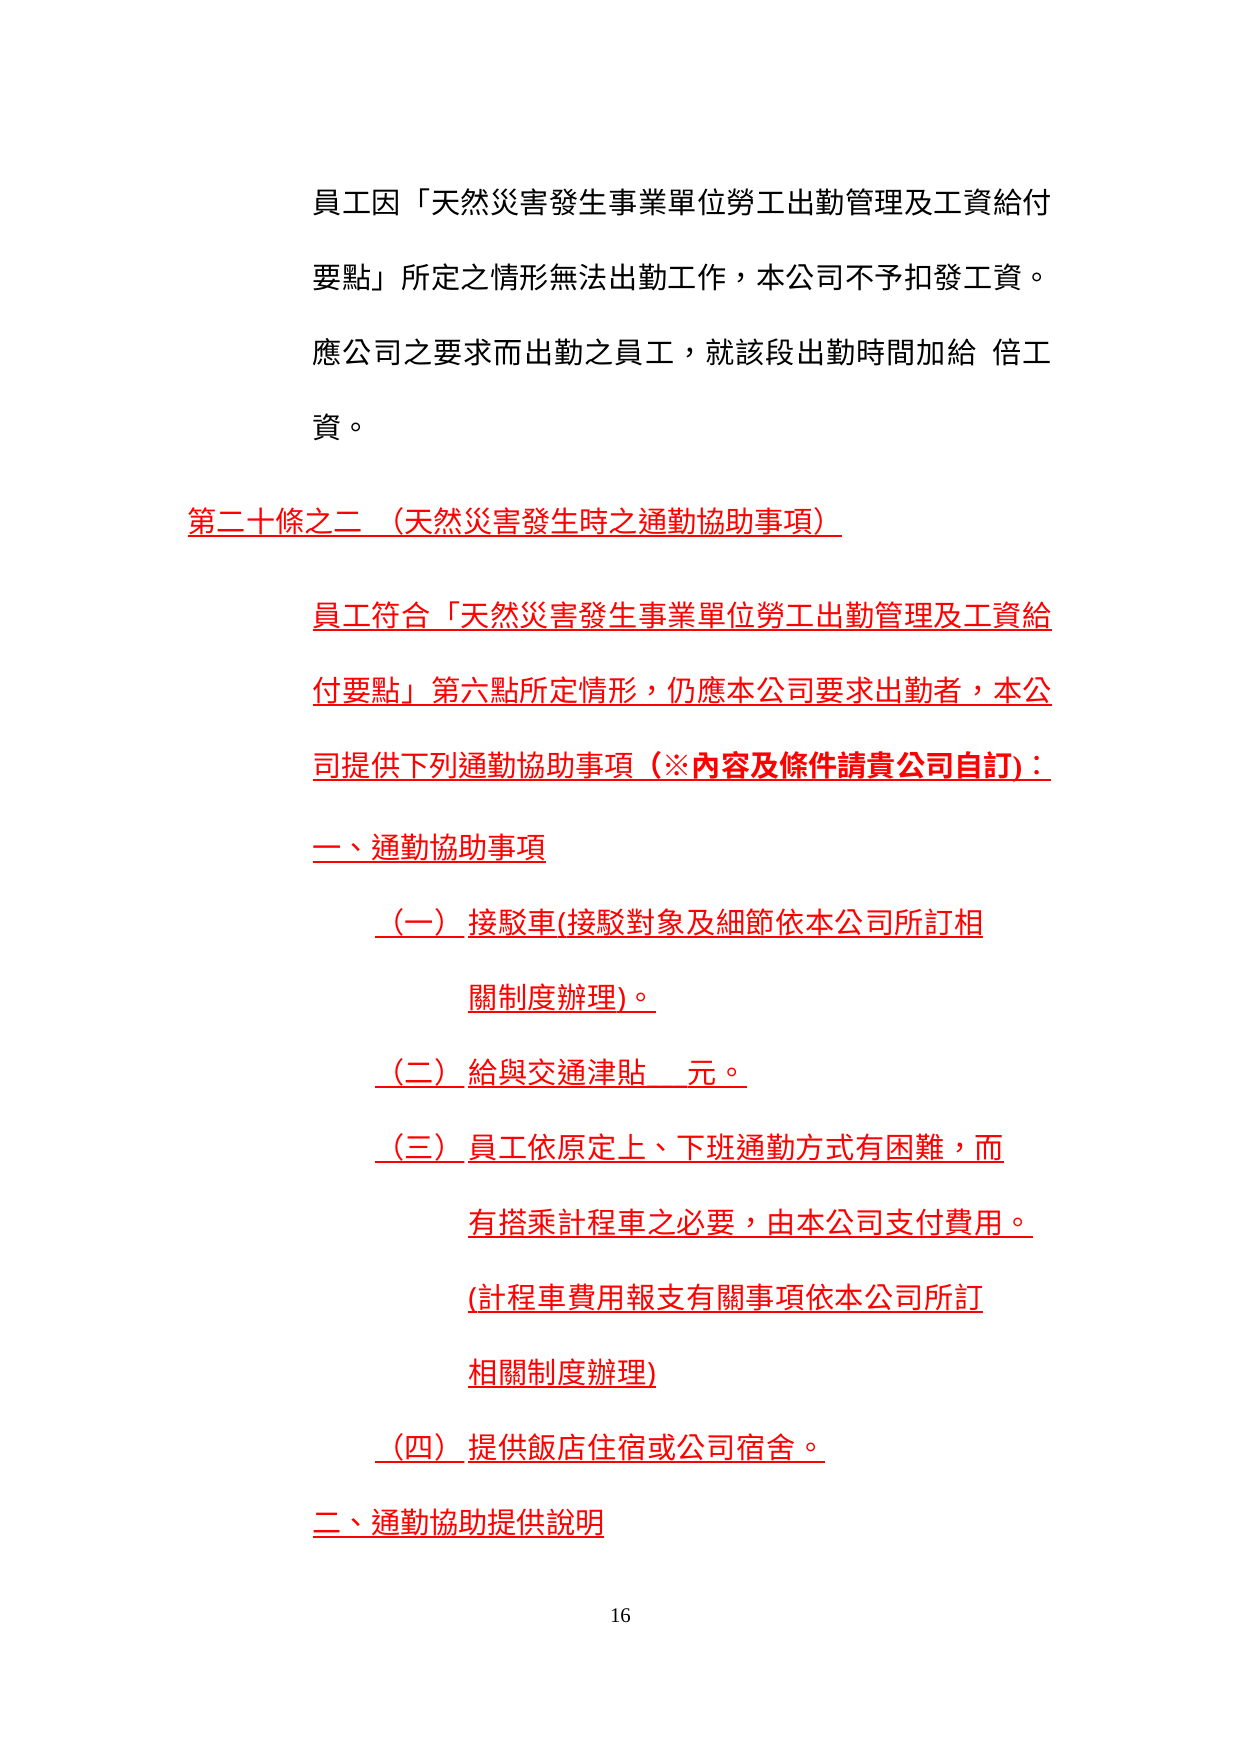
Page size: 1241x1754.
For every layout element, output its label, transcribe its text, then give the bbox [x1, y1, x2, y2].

text 第二十條之二 （天然災害發生時之通勤協助事項） [187, 482, 1053, 557]
list 通勤協助提供說明 [312, 1484, 1053, 1559]
text 員工符合「天然災害發生事業單位勞工出勤管理及工資給付要點」第六點所定情形，仍應本公司要求出勤者，本公司提供下列通勤協助事項（※內容及條件請貴公司自訂)： [312, 576, 1053, 801]
list 給與交通津貼___元。 [375, 1034, 1012, 1109]
list 員工依原定上、下班通勤方式有困難，而有搭乘計程車之必要，由本公司支付費用。(計程車費用報支有關事項依本公司所訂相關制度辦理) [375, 1109, 1012, 1409]
list 提供飯店住宿或公司宿舍。 [375, 1409, 1012, 1484]
text 員工因「天然災害發生事業單位勞工出勤管理及工資給付要點」所定之情形無法出勤工作，本公司不予扣發工資。應公司之要求而出勤之員工，就該段出勤時間加給 倍工資。 [312, 164, 1053, 464]
list 通勤協助事項 [312, 809, 1053, 884]
list 接駁車(接駁對象及細節依本公司所訂相關制度辦理)。 [375, 884, 1012, 1034]
